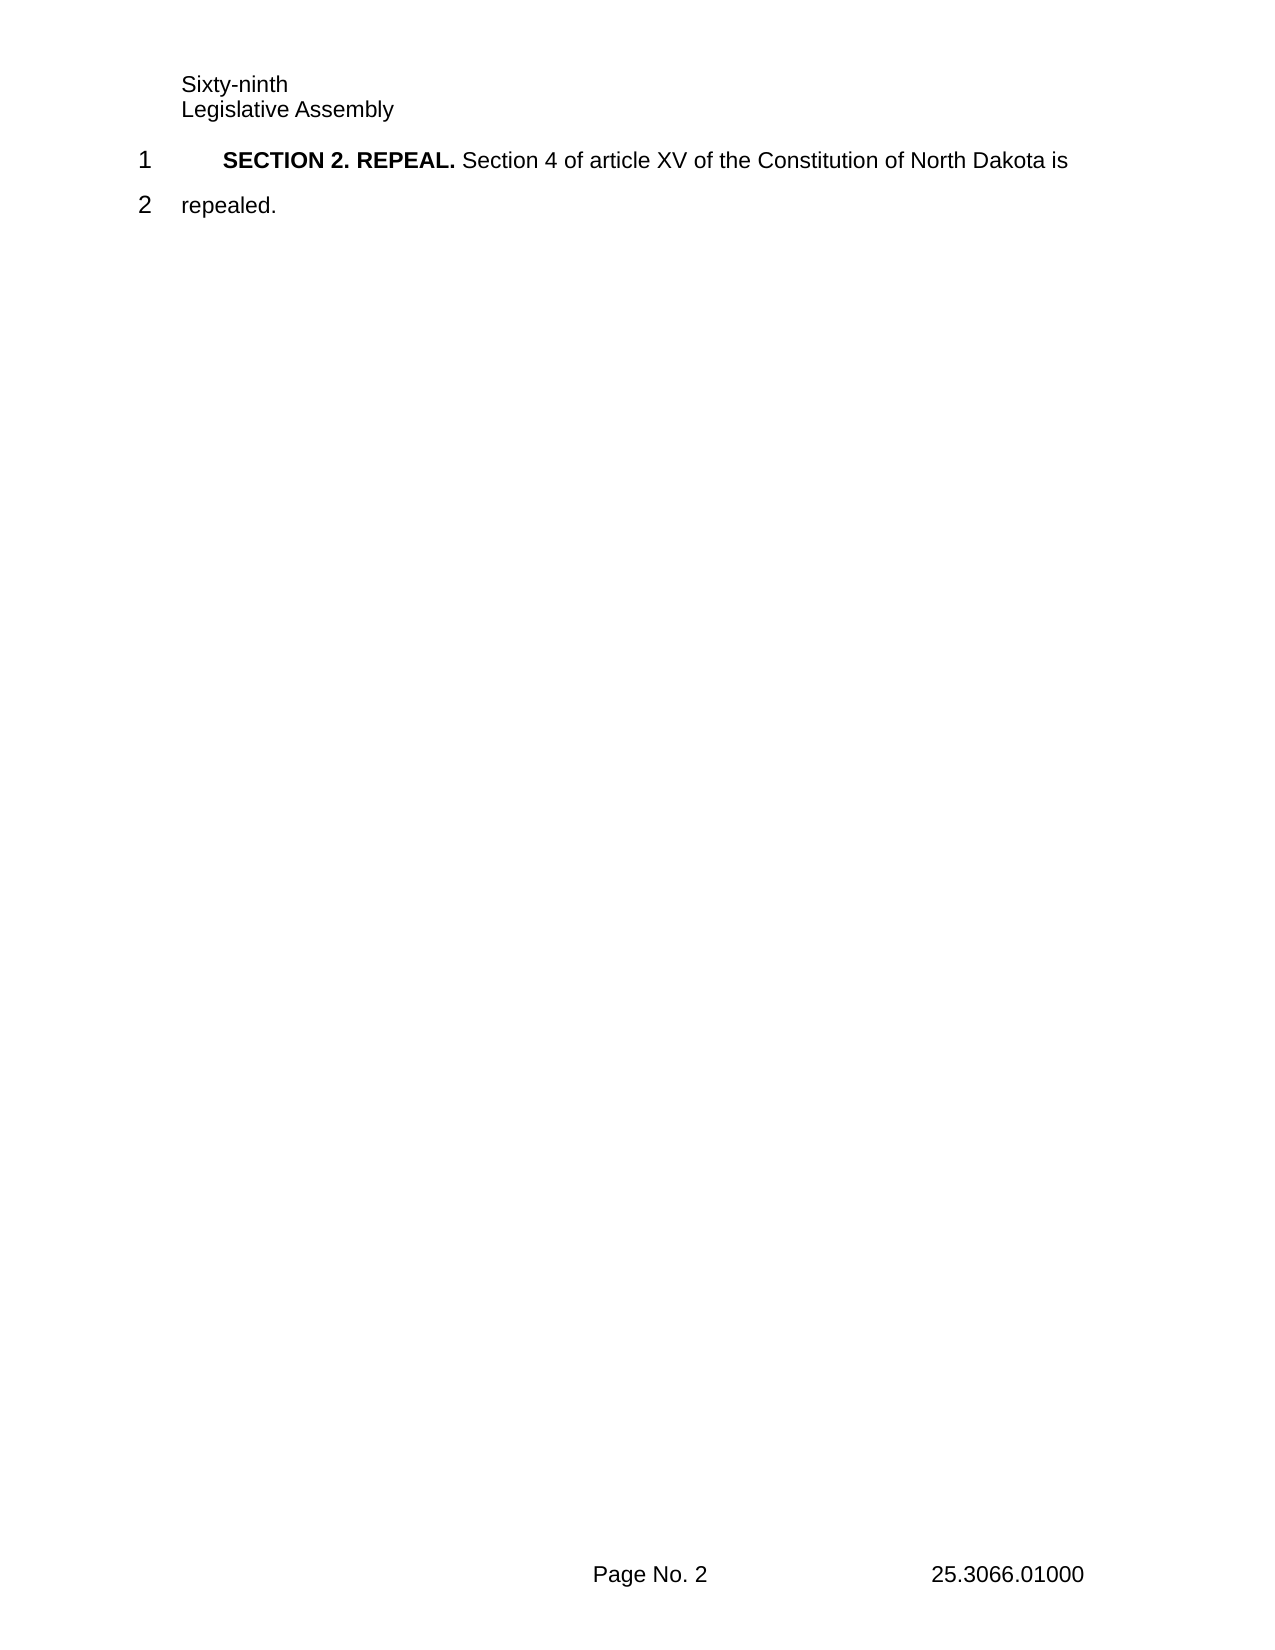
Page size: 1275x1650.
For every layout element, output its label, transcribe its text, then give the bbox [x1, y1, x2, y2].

text SECTION 2. REPEAL. Section 4 of article XV of the Constitution of North Dakota is repealed. [181, 133, 1154, 222]
